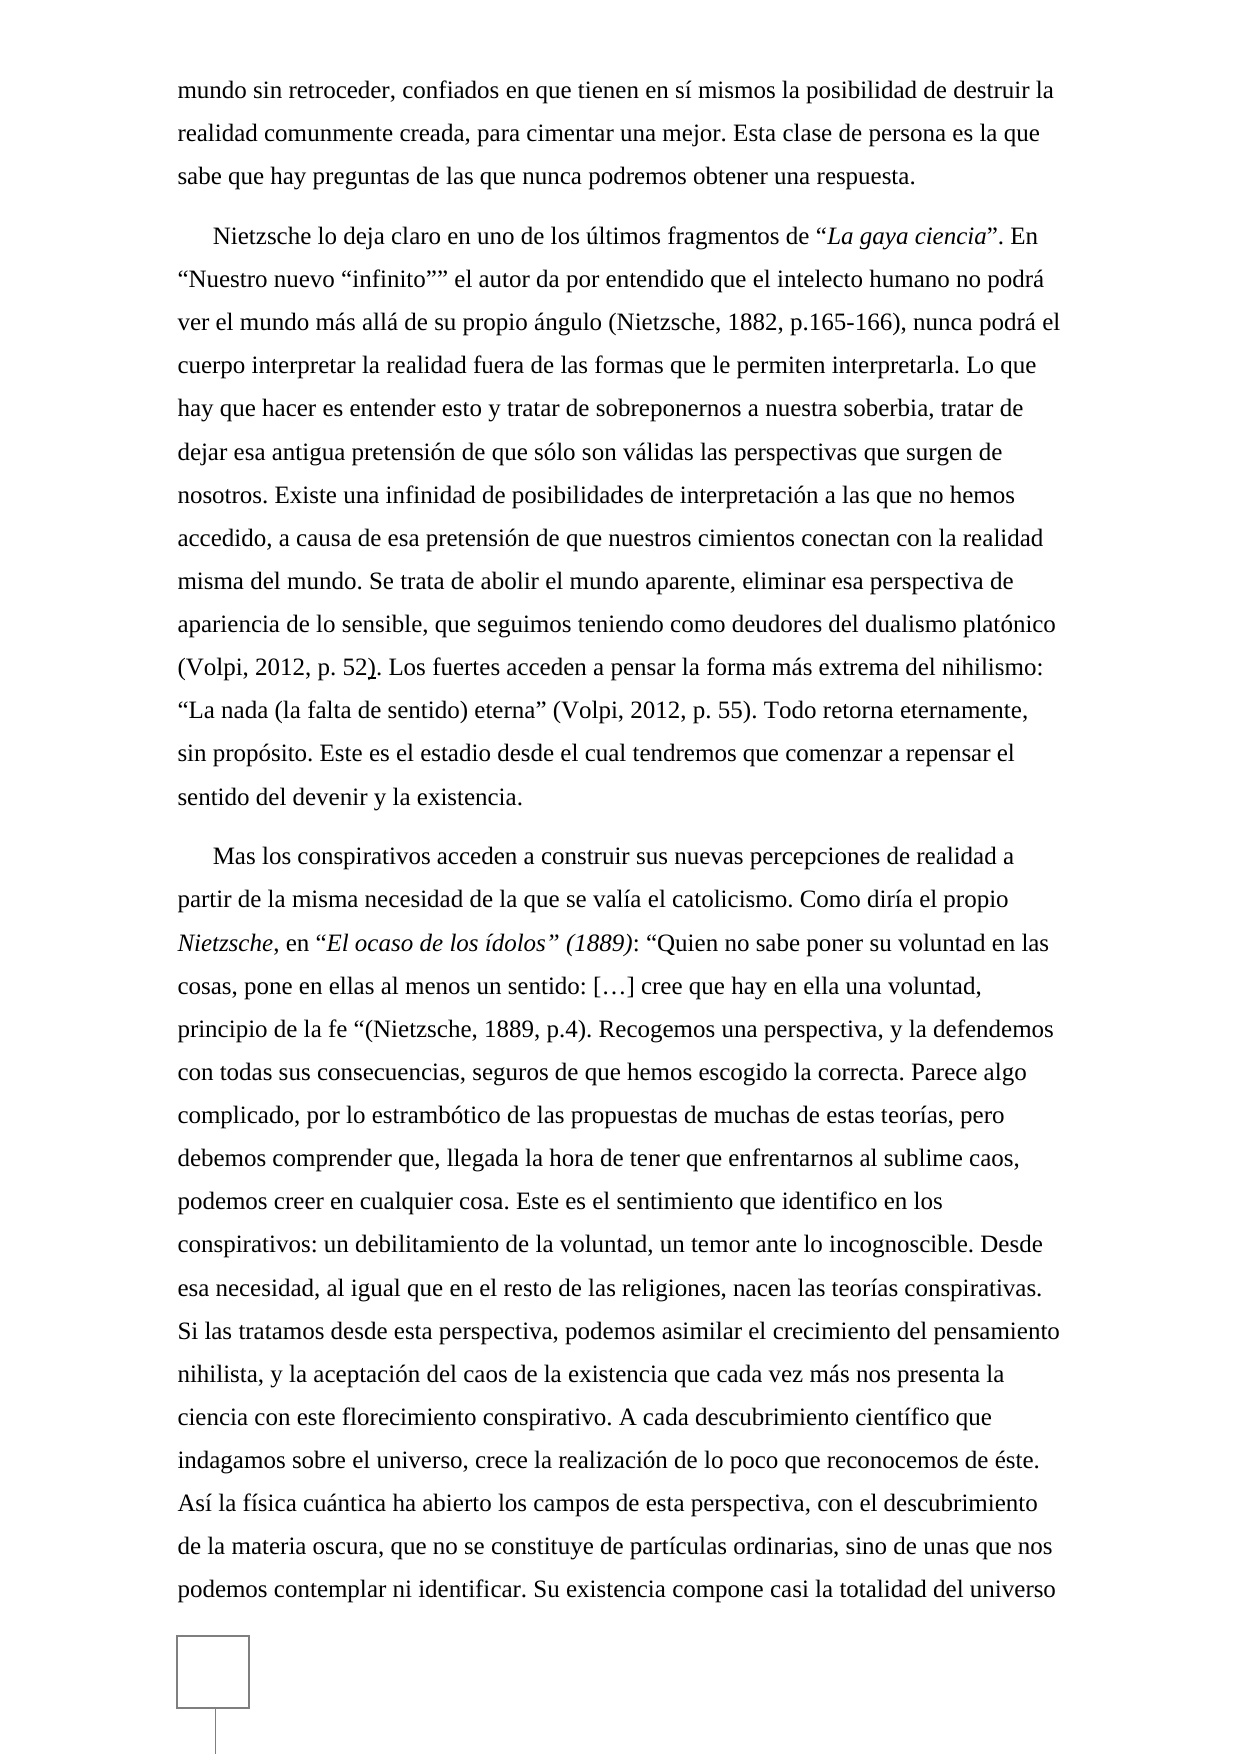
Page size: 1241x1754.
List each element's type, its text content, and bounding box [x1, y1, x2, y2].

text Nietzsche lo deja claro en uno de los últimos fragmentos de “La gaya ciencia”. En “Nuestro nuevo “infinito”” el autor da por entendido que el intelecto humano no podrá ver el mundo más allá de su propio ángulo (Nietzsche, 1882, p.165-166), nunca podrá el cuerpo interpretar la realidad fuera de las formas que le permiten interpretarla. Lo que hay que hacer es entender esto y tratar de sobreponernos a nuestra soberbia, tratar de dejar esa antigua pretensión de que sólo son válidas las perspectivas que surgen de nosotros. Existe una infinidad de posibilidades de interpretación a las que no hemos accedido, a causa de esa pretensión de que nuestros cimientos conectan con la realidad misma del mundo. Se trata de abolir el mundo aparente, eliminar esa perspectiva de apariencia de lo sensible, que seguimos teniendo como deudores del dualismo platónico (Volpi, 2012, p. 52). Los fuertes acceden a pensar la forma más extrema del nihilismo: “La nada (la falta de sentido) eterna” (Volpi, 2012, p. 55). Todo retorna eternamente, sin propósito. Este es el estadio desde el cual tendremos que comenzar a repensar el sentido del devenir y la existencia. [177, 221, 1063, 810]
text Mas los conspirativos acceden a construir sus nuevas percepciones de realidad a partir de la misma necesidad de la que se valía el catolicismo. Como diría el propio Nietzsche, en “El ocaso de los ídolos” (1889): “Quien no sabe poner su voluntad en las cosas, pone en ellas al menos un sentido: […] cree que hay en ella una voluntad, principio de la fe “(Nietzsche, 1889, p.4). Recogemos una perspectiva, y la defendemos con todas sus consecuencias, seguros de que hemos escogido la correcta. Parece algo complicado, por lo estrambótico de las propuestas de muchas de estas teorías, pero debemos comprender que, llegada la hora de tener que enfrentarnos al sublime caos, podemos creer en cualquier cosa. Este es el sentimiento que identifico en los conspirativos: un debilitamiento de la voluntad, un temor ante lo incognoscible. Desde esa necesidad, al igual que en el resto de las religiones, nacen las teorías conspirativas. Si las tratamos desde esta perspectiva, podemos asimilar el crecimiento del pensamiento nihilista, y la aceptación del caos de la existencia que cada vez más nos presenta la ciencia con este florecimiento conspirativo. A cada descubrimiento científico que indagamos sobre el universo, crece la realización de lo poco que reconocemos de éste. Así la física cuántica ha abierto los campos de esta perspectiva, con el descubrimiento de la materia oscura, que no se constituye de partículas ordinarias, sino de unas que nos podemos contemplar ni identificar. Su existencia compone casi la totalidad del universo [177, 841, 1063, 1603]
text mundo sin retroceder, confiados en que tienen en sí mismos la posibilidad de destruir la realidad comunmente creada, para cimentar una mejor. Esta clase de persona es la que sabe que hay preguntas de las que nunca podremos obtener una respuesta. [177, 75, 1063, 190]
